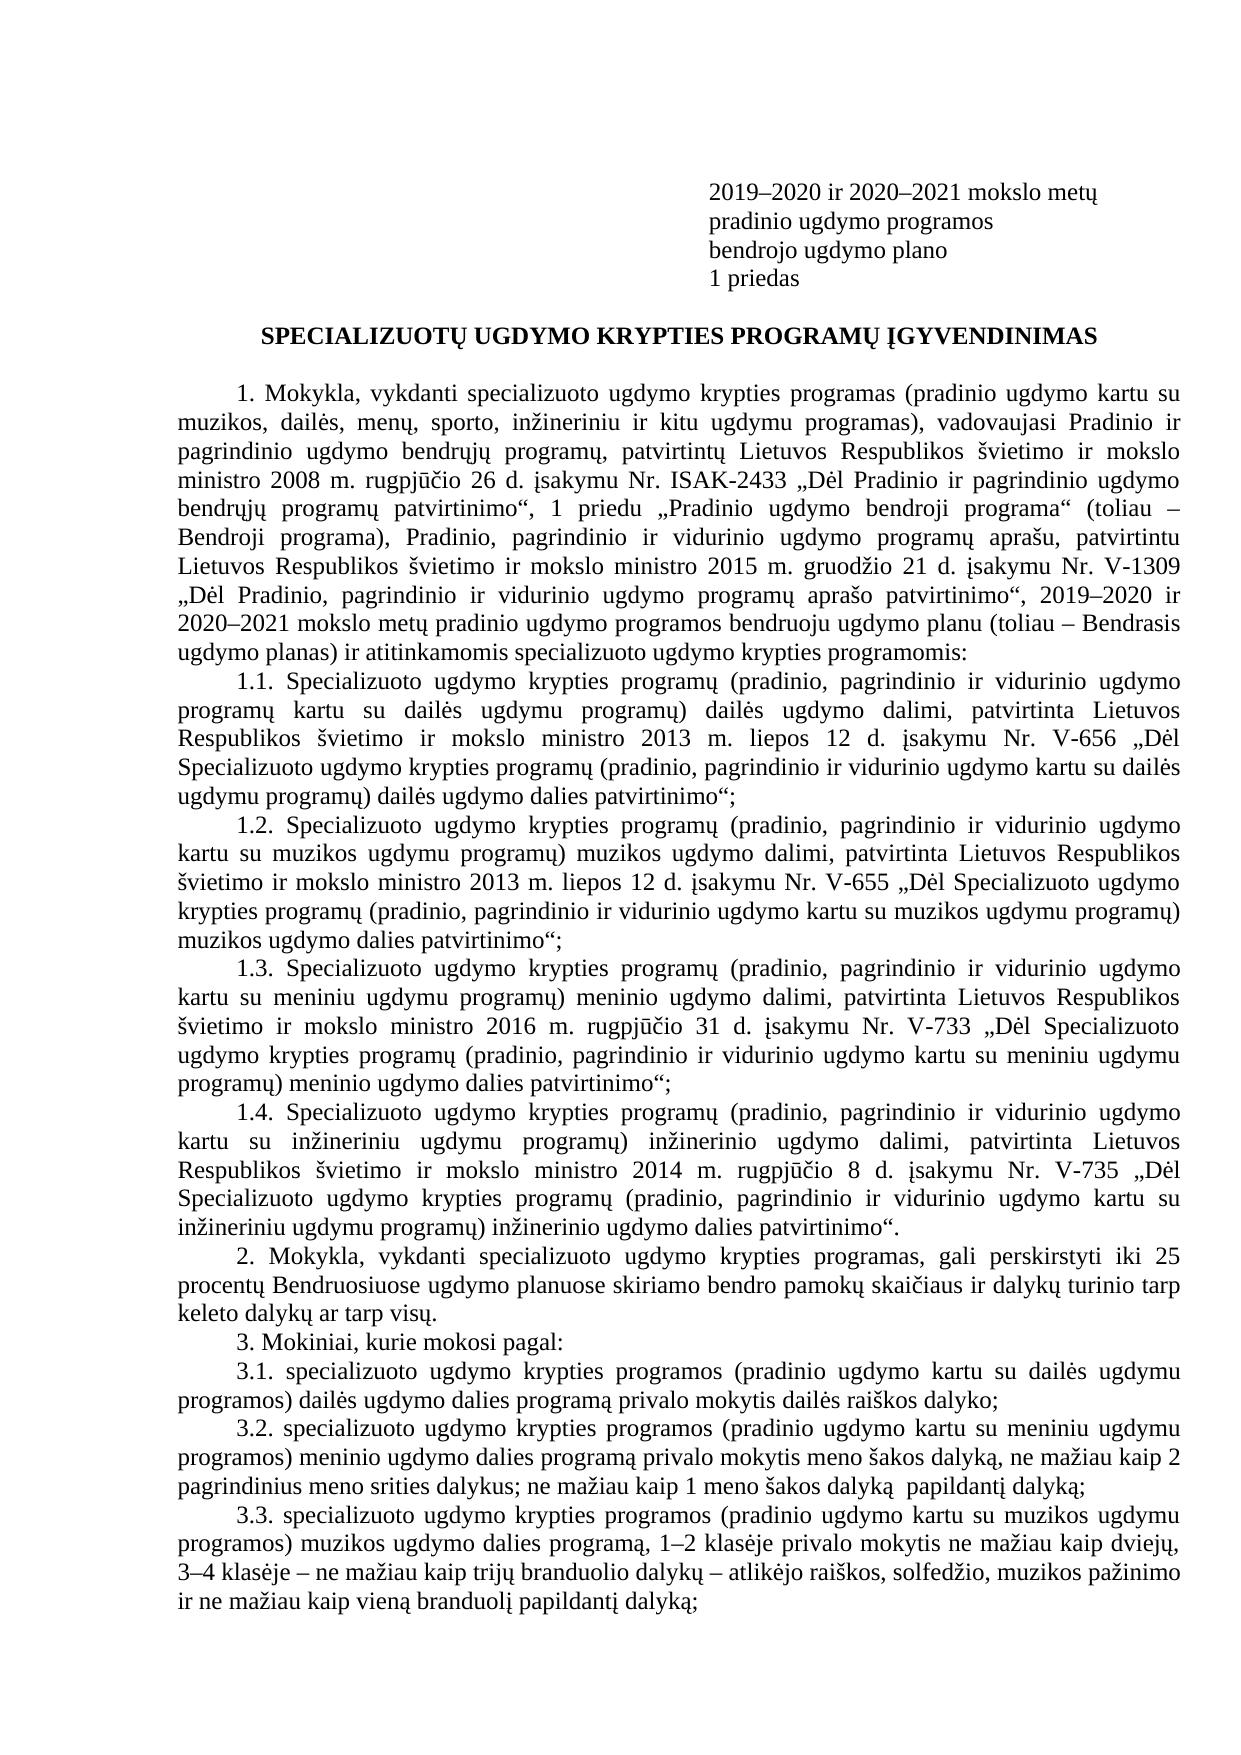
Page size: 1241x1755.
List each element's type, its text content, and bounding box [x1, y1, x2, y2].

text 1.4. Specializuoto ugdymo krypties programų (pradinio, pagrindinio ir vidurinio ugdymo kartu su inžineriniu ugdymu programų) inžinerinio ugdymo dalimi, patvirtinta Lietuvos Respublikos švietimo ir mokslo ministro 2014 m. rugpjūčio 8 d. įsakymu Nr. V-735 „Dėl Specializuoto ugdymo krypties programų (pradinio, pagrindinio ir vidurinio ugdymo kartu su inžineriniu ugdymu programų) inžinerinio ugdymo dalies patvirtinimo“. [177, 1097, 1181, 1241]
text 1.3. Specializuoto ugdymo krypties programų (pradinio, pagrindinio ir vidurinio ugdymo kartu su meniniu ugdymu programų) meninio ugdymo dalimi, patvirtinta Lietuvos Respublikos švietimo ir mokslo ministro 2016 m. rugpjūčio 31 d. įsakymu Nr. V-733 „Dėl Specializuoto ugdymo krypties programų (pradinio, pagrindinio ir vidurinio ugdymo kartu su meniniu ugdymu programų) meninio ugdymo dalies patvirtinimo“; [177, 953, 1181, 1097]
text 2019–2020 ir 2020–2021 mokslo metų [177, 177, 1181, 206]
text 3.1. specializuoto ugdymo krypties programos (pradinio ugdymo kartu su dailės ugdymu programos) dailės ugdymo dalies programą privalo mokytis dailės raiškos dalyko; [177, 1356, 1181, 1413]
text bendrojo ugdymo plano [177, 235, 1181, 263]
text pradinio ugdymo programos [177, 206, 1181, 235]
text 1 priedas [177, 263, 1181, 292]
text 3. Mokiniai, kurie mokosi pagal: [177, 1327, 1181, 1356]
text 3.3. specializuoto ugdymo krypties programos (pradinio ugdymo kartu su muzikos ugdymu programos) muzikos ugdymo dalies programą, 1–2 klasėje privalo mokytis ne mažiau kaip dviejų, 3–4 klasėje – ne mažiau kaip trijų branduolio dalykų – atlikėjo raiškos, solfedžio, muzikos pažinimo ir ne mažiau kaip vieną branduolį papildantį dalyką; [177, 1500, 1181, 1615]
text 1. Mokykla, vykdanti specializuoto ugdymo krypties programas (pradinio ugdymo kartu su muzikos, dailės, menų, sporto, inžineriniu ir kitu ugdymu programas), vadovaujasi Pradinio ir pagrindinio ugdymo bendrųjų programų, patvirtintų Lietuvos Respublikos švietimo ir mokslo ministro 2008 m. rugpjūčio 26 d. įsakymu Nr. ISAK-2433 „Dėl Pradinio ir pagrindinio ugdymo bendrųjų programų patvirtinimo“, 1 priedu „Pradinio ugdymo bendroji programa“ (toliau – Bendroji programa), Pradinio, pagrindinio ir vidurinio ugdymo programų aprašu, patvirtintu Lietuvos Respublikos švietimo ir mokslo ministro 2015 m. gruodžio 21 d. įsakymu Nr. V-1309 „Dėl Pradinio, pagrindinio ir vidurinio ugdymo programų aprašo patvirtinimo“, 2019–2020 ir 2020–2021 mokslo metų pradinio ugdymo programos bendruoju ugdymo planu (toliau – Bendrasis ugdymo planas) ir atitinkamomis specializuoto ugdymo krypties programomis: [177, 378, 1181, 666]
text 1.2. Specializuoto ugdymo krypties programų (pradinio, pagrindinio ir vidurinio ugdymo kartu su muzikos ugdymu programų) muzikos ugdymo dalimi, patvirtinta Lietuvos Respublikos švietimo ir mokslo ministro 2013 m. liepos 12 d. įsakymu Nr. V-655 „Dėl Specializuoto ugdymo krypties programų (pradinio, pagrindinio ir vidurinio ugdymo kartu su muzikos ugdymu programų) muzikos ugdymo dalies patvirtinimo“; [177, 810, 1181, 953]
text 3.2. specializuoto ugdymo krypties programos (pradinio ugdymo kartu su meniniu ugdymu programos) meninio ugdymo dalies programą privalo mokytis meno šakos dalyką, ne mažiau kaip 2 pagrindinius meno srities dalykus; ne mažiau kaip 1 meno šakos dalyką papildantį dalyką; [177, 1413, 1181, 1500]
text SPECIALIZUOTŲ UGDYMO KRYPTIES PROGRAMŲ ĮGYVENDINIMAS [177, 321, 1181, 350]
text 2. Mokykla, vykdanti specializuoto ugdymo krypties programas, gali perskirstyti iki 25 procentų Bendruosiuose ugdymo planuose skiriamo bendro pamokų skaičiaus ir dalykų turinio tarp keleto dalykų ar tarp visų. [177, 1241, 1181, 1327]
text 1.1. Specializuoto ugdymo krypties programų (pradinio, pagrindinio ir vidurinio ugdymo programų kartu su dailės ugdymu programų) dailės ugdymo dalimi, patvirtinta Lietuvos Respublikos švietimo ir mokslo ministro 2013 m. liepos 12 d. įsakymu Nr. V-656 „Dėl Specializuoto ugdymo krypties programų (pradinio, pagrindinio ir vidurinio ugdymo kartu su dailės ugdymu programų) dailės ugdymo dalies patvirtinimo“; [177, 666, 1181, 810]
